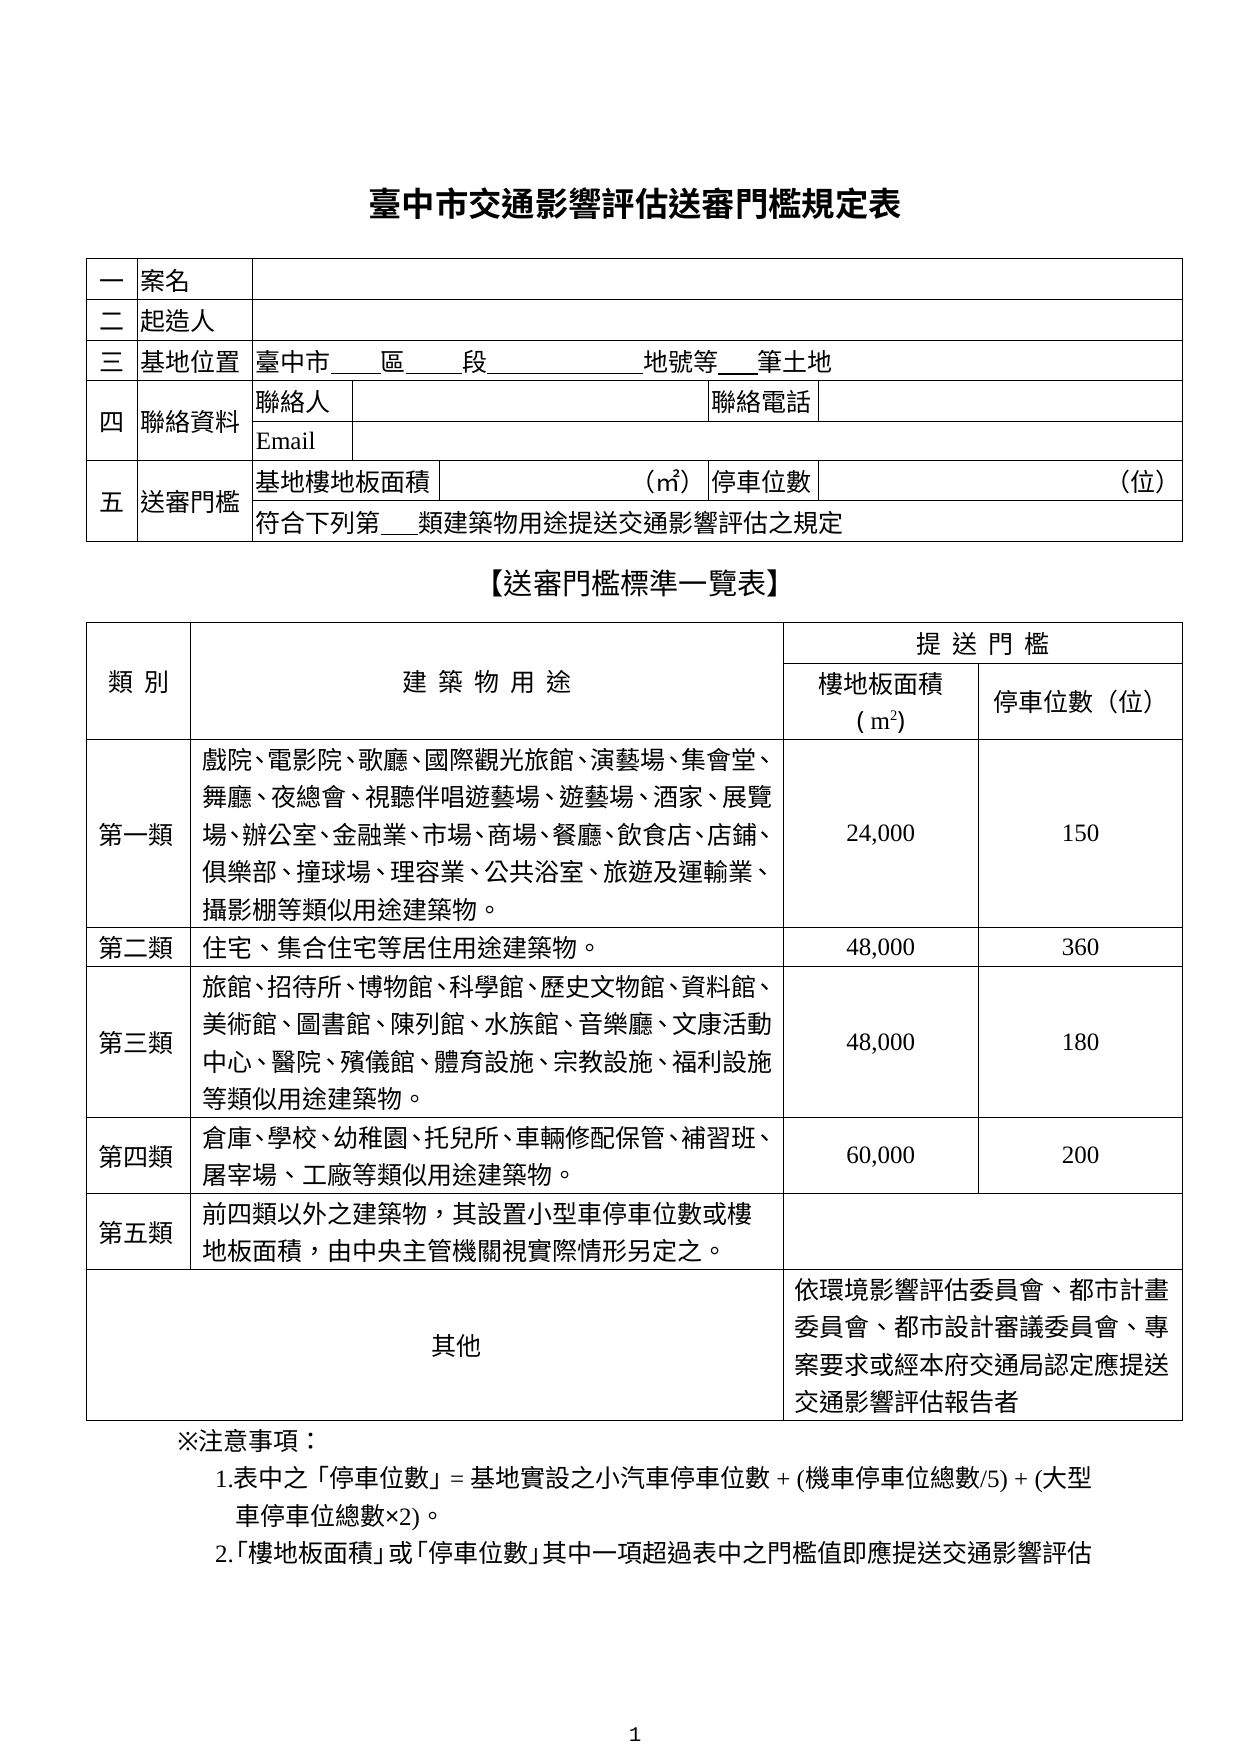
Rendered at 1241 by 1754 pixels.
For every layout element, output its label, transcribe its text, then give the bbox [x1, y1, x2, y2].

table_cell 旅館、招待所、博物館、科學館、歷史文物館、資料館、美術館、圖書館、陳列館、水族館、音樂廳、文康活動中心、醫院、殯儀館、體育設施、宗教設施、福利設施等類似用途建築物。 [191, 967, 783, 1117]
table_cell 24,000 [784, 740, 978, 927]
table_cell 符合下列第 類建築物用途提送交通影響評估之規定 [253, 501, 1182, 541]
table_cell 基地位置 [138, 341, 252, 380]
text 1.表中之「停車位數」= 基地實設之小汽車停車位數 + (機車停車位總數/5) + (大型車停車位總數×2)。 [215, 1458, 1092, 1533]
table_cell 停車位數 [709, 461, 818, 500]
table_cell 第四類 [87, 1118, 190, 1193]
table_cell 倉庫、學校、幼稚園、托兒所、車輛修配保管、補習班、屠宰場、工廠等類似用途建築物。 [191, 1118, 783, 1193]
table_header 一 [87, 259, 137, 299]
table_cell 臺中市 區 段 地號等 筆土地 [253, 341, 1182, 380]
table_cell 聯絡電話 [709, 381, 818, 421]
table_cell 三 [87, 341, 137, 380]
table_cell 住宅、集合住宅等居住用途建築物。 [191, 928, 783, 966]
table_cell 五 [87, 461, 137, 541]
table_header 類 別 [87, 623, 190, 738]
table_cell （㎡） [440, 461, 708, 500]
table_cell 樓地板面積( m2) [784, 664, 978, 738]
table_cell 第三類 [87, 967, 190, 1117]
table_cell 200 [979, 1118, 1182, 1193]
text 臺中市交通影響評估送審門檻規定表 [177, 164, 1092, 239]
table_cell 其他 [87, 1270, 783, 1420]
table_cell 48,000 [784, 967, 978, 1117]
table_cell [784, 1194, 1182, 1269]
table_cell 第二類 [87, 928, 190, 966]
table_cell 停車位數（位） [979, 664, 1182, 738]
table_cell 48,000 [784, 928, 978, 966]
table_cell [253, 300, 1182, 339]
table_cell 送審門檻 [138, 461, 252, 541]
text ※注意事項： [177, 1421, 1092, 1458]
table_cell 二 [87, 300, 137, 339]
table_cell 聯絡人 [253, 381, 352, 421]
table_cell 依環境影響評估委員會、都市計畫委員會、都市設計審議委員會、專案要求或經本府交通局認定應提送交通影響評估報告者 [784, 1270, 1182, 1420]
text 【送審門檻標準一覽表】 [177, 561, 1092, 603]
table_cell Email [253, 422, 352, 460]
table_header 提 送 門 檻 [784, 623, 1182, 662]
table_cell [353, 381, 708, 421]
table_cell 聯絡資料 [138, 381, 252, 460]
table_header 案名 [138, 259, 252, 299]
table_cell （位） [819, 461, 1182, 500]
table_cell 基地樓地板面積 [253, 461, 439, 500]
table_cell 前四類以外之建築物，其設置小型車停車位數或樓地板面積，由中央主管機關視實際情形另定之。 [191, 1194, 783, 1269]
table_header 建 築 物 用 途 [191, 623, 783, 738]
table_cell 四 [87, 381, 137, 460]
table_header [253, 259, 1182, 299]
table_cell [353, 422, 1182, 460]
table_cell 60,000 [784, 1118, 978, 1193]
text 2.「樓地板面積」或「停車位數」其中一項超過表中之門檻值即應提送交通影響評估 [215, 1533, 1092, 1571]
table_cell 戲院、電影院、歌廳、國際觀光旅館、演藝場、集會堂、舞廳、夜總會、視聽伴唱遊藝場、遊藝場、酒家、展覽場、辦公室、金融業、市場、商場、餐廳、飲食店、店鋪、俱樂部、撞球場、理容業、公共浴室、旅遊及運輸業、攝影棚等類似用途建築物。 [191, 740, 783, 927]
table_cell 150 [979, 740, 1182, 927]
table_cell 第一類 [87, 740, 190, 927]
table_cell [819, 381, 1182, 421]
table_cell 360 [979, 928, 1182, 966]
table_cell 第五類 [87, 1194, 190, 1269]
table_cell 起造人 [138, 300, 252, 339]
table_cell 180 [979, 967, 1182, 1117]
